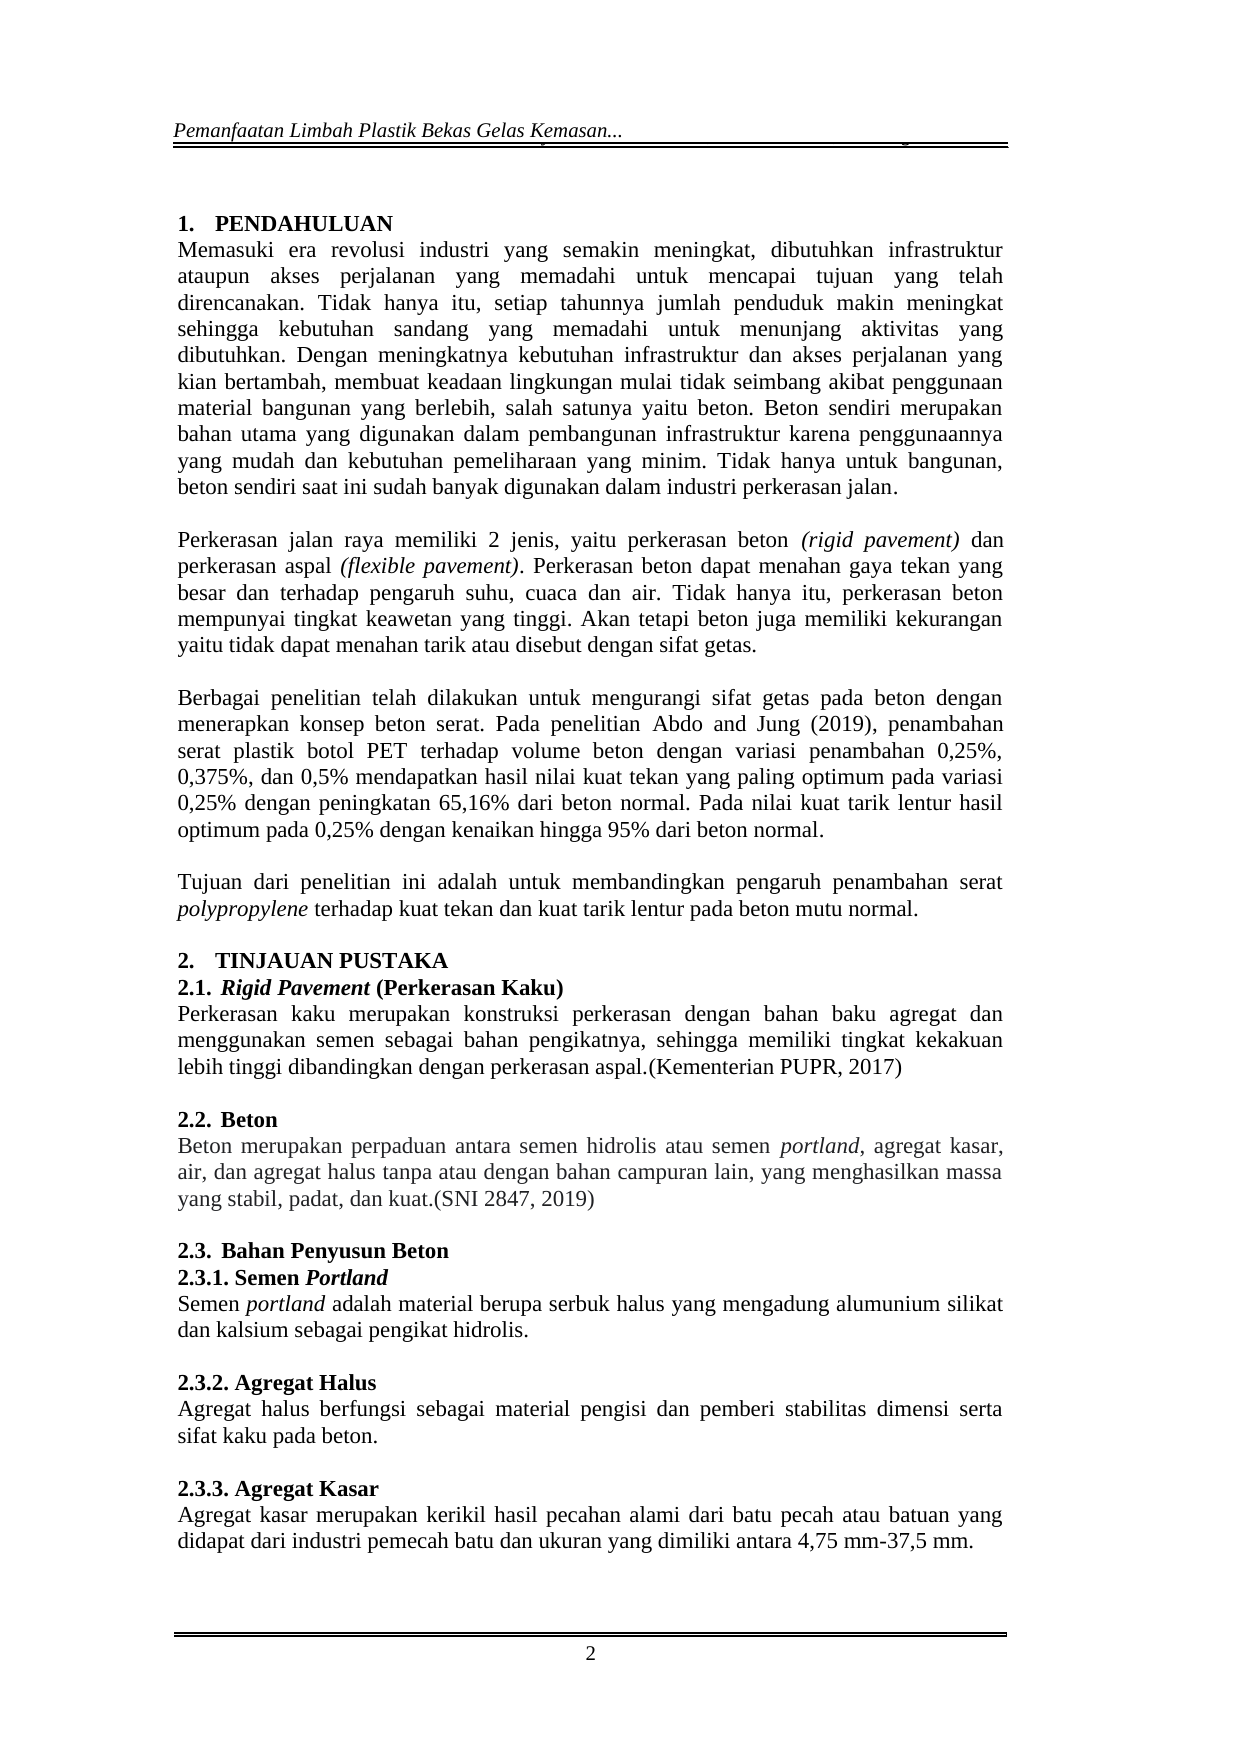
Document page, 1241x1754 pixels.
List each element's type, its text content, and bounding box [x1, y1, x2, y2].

list Agregat halus berfungsi sebagai material pengisi dan pemberi stabilitas dimensi serta sifat kaku pada beton. [177, 1396, 1004, 1448]
list Perkerasan kaku merupakan konstruksi perkerasan dengan bahan baku agregat dan menggunakan semen sebagai bahan pengikatnya, sehingga memiliki tingkat kekakuan lebih tinggi dibandingkan dengan perkerasan aspal.(Kementerian PUPR, 2017)⁠ [177, 1000, 1004, 1079]
list 2.3.2. Agregat Halus [177, 1369, 1004, 1396]
list Rigid Pavement (Perkerasan Kaku) [177, 974, 1004, 1000]
list Perkerasan jalan raya memiliki 2 jenis, yaitu perkerasan beton (rigid pavement) dan perkerasan aspal (flexible pavement). Perkerasan beton dapat menahan gaya tekan yang besar dan terhadap pengaruh suhu, cuaca dan air. Tidak hanya itu, perkerasan beton mempunyai tingkat keawetan yang tinggi. Akan tetapi beton juga memiliki kekurangan yaitu tidak dapat menahan tarik atau disebut dengan sifat getas. [177, 526, 1004, 658]
list TINJAUAN PUSTAKA [177, 947, 1004, 974]
list Beton [177, 1106, 1004, 1132]
list 2.3.1. Semen Portland [177, 1264, 1004, 1290]
list Agregat kasar merupakan kerikil hasil pecahan alami dari batu pecah atau batuan yang didapat dari industri pemecah batu dan ukuran yang dimiliki antara 4,75 mm-37,5 mm. [177, 1501, 1004, 1554]
list Beton merupakan perpaduan antara semen hidrolis atau semen portland, agregat kasar, air, dan agregat halus tanpa atau dengan bahan campuran lain, yang menghasilkan massa yang stabil, padat, dan kuat.(SNI 2847, 2019)⁠⁠ [177, 1132, 1004, 1211]
list Berbagai penelitian telah dilakukan untuk mengurangi sifat getas pada beton dengan menerapkan konsep beton serat. Pada penelitian Abdo and Jung (2019)⁠⁠, penambahan serat plastik botol PET terhadap volume beton dengan variasi penambahan 0,25%, 0,375%, dan 0,5% mendapatkan hasil nilai kuat tekan yang paling optimum pada variasi 0,25% dengan peningkatan 65,16% dari beton normal. Pada nilai kuat tarik lentur hasil optimum pada 0,25% dengan kenaikan hingga 95% dari beton normal. [177, 684, 1004, 842]
list Bahan Penyusun Beton [177, 1237, 1004, 1264]
text Tujuan dari penelitian ini adalah untuk membandingkan pengaruh penambahan serat polypropylene terhadap kuat tekan dan kuat tarik lentur pada beton mutu normal. [177, 868, 1004, 921]
list Semen portland adalah material berupa serbuk halus yang mengadung alumunium silikat dan kalsium sebagai pengikat hidrolis. [177, 1290, 1004, 1343]
list Memasuki era revolusi industri yang semakin meningkat, dibutuhkan infrastruktur ataupun akses perjalanan yang memadahi untuk mencapai tujuan yang telah direncanakan. Tidak hanya itu, setiap tahunnya jumlah penduduk makin meningkat sehingga kebutuhan sandang yang memadahi untuk menunjang aktivitas yang dibutuhkan. Dengan meningkatnya kebutuhan infrastruktur dan akses perjalanan yang kian bertambah, membuat keadaan lingkungan mulai tidak seimbang akibat penggunaan material bangunan yang berlebih, salah satunya yaitu beton. Beton sendiri merupakan bahan utama yang digunakan dalam pembangunan infrastruktur karena penggunaannya yang mudah dan kebutuhan pemeliharaan yang minim. Tidak hanya untuk bangunan, beton sendiri saat ini sudah banyak digunakan dalam industri perkerasan jalan. [177, 236, 1004, 499]
list 2.3.3. Agregat Kasar [177, 1474, 1004, 1501]
title PENDAHULUAN [177, 209, 1004, 236]
